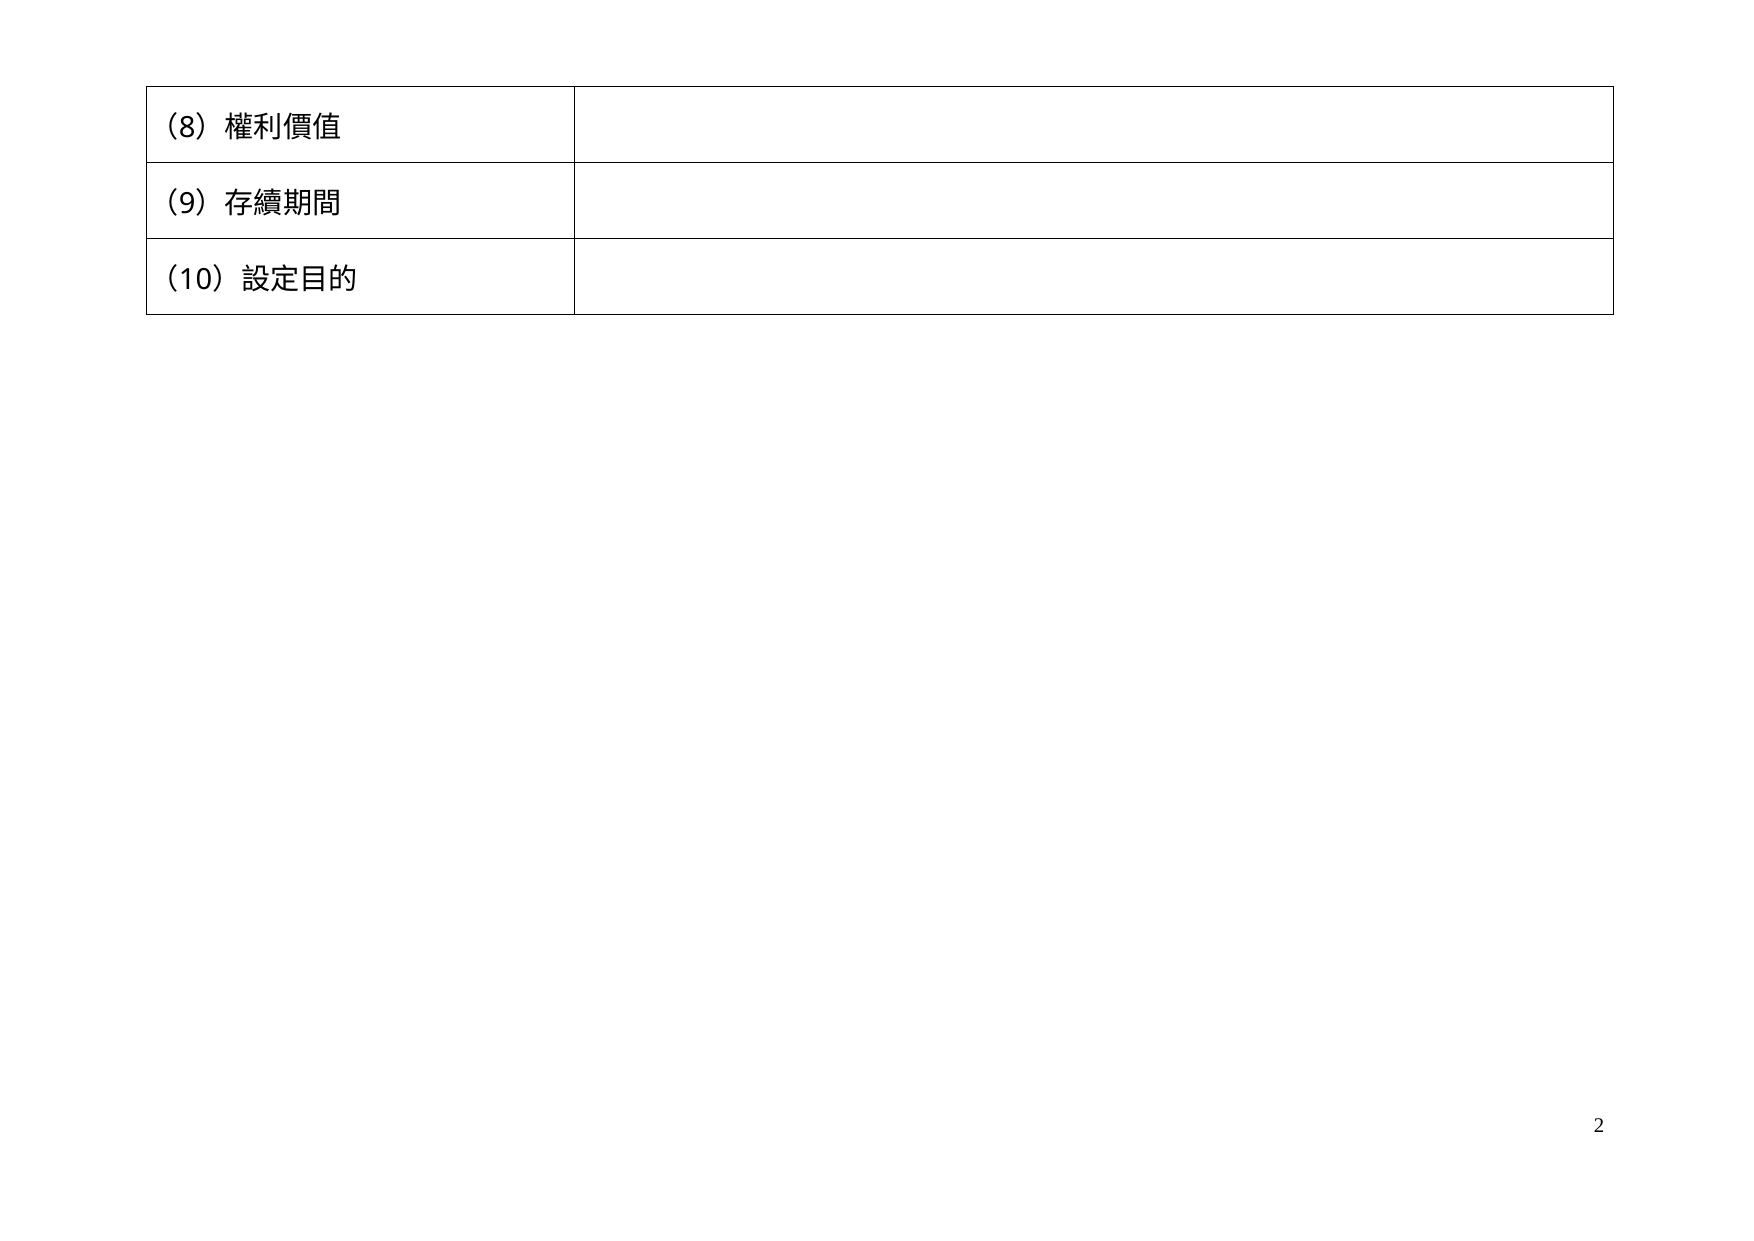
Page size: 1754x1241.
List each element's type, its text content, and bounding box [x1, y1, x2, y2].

table_cell [575, 163, 1613, 238]
table_cell （8）權利價值 [147, 87, 574, 162]
table_cell [575, 87, 1613, 162]
table_cell （10）設定目的 [147, 239, 574, 314]
table_cell （9）存續期間 [147, 163, 574, 238]
table_cell [575, 239, 1613, 314]
